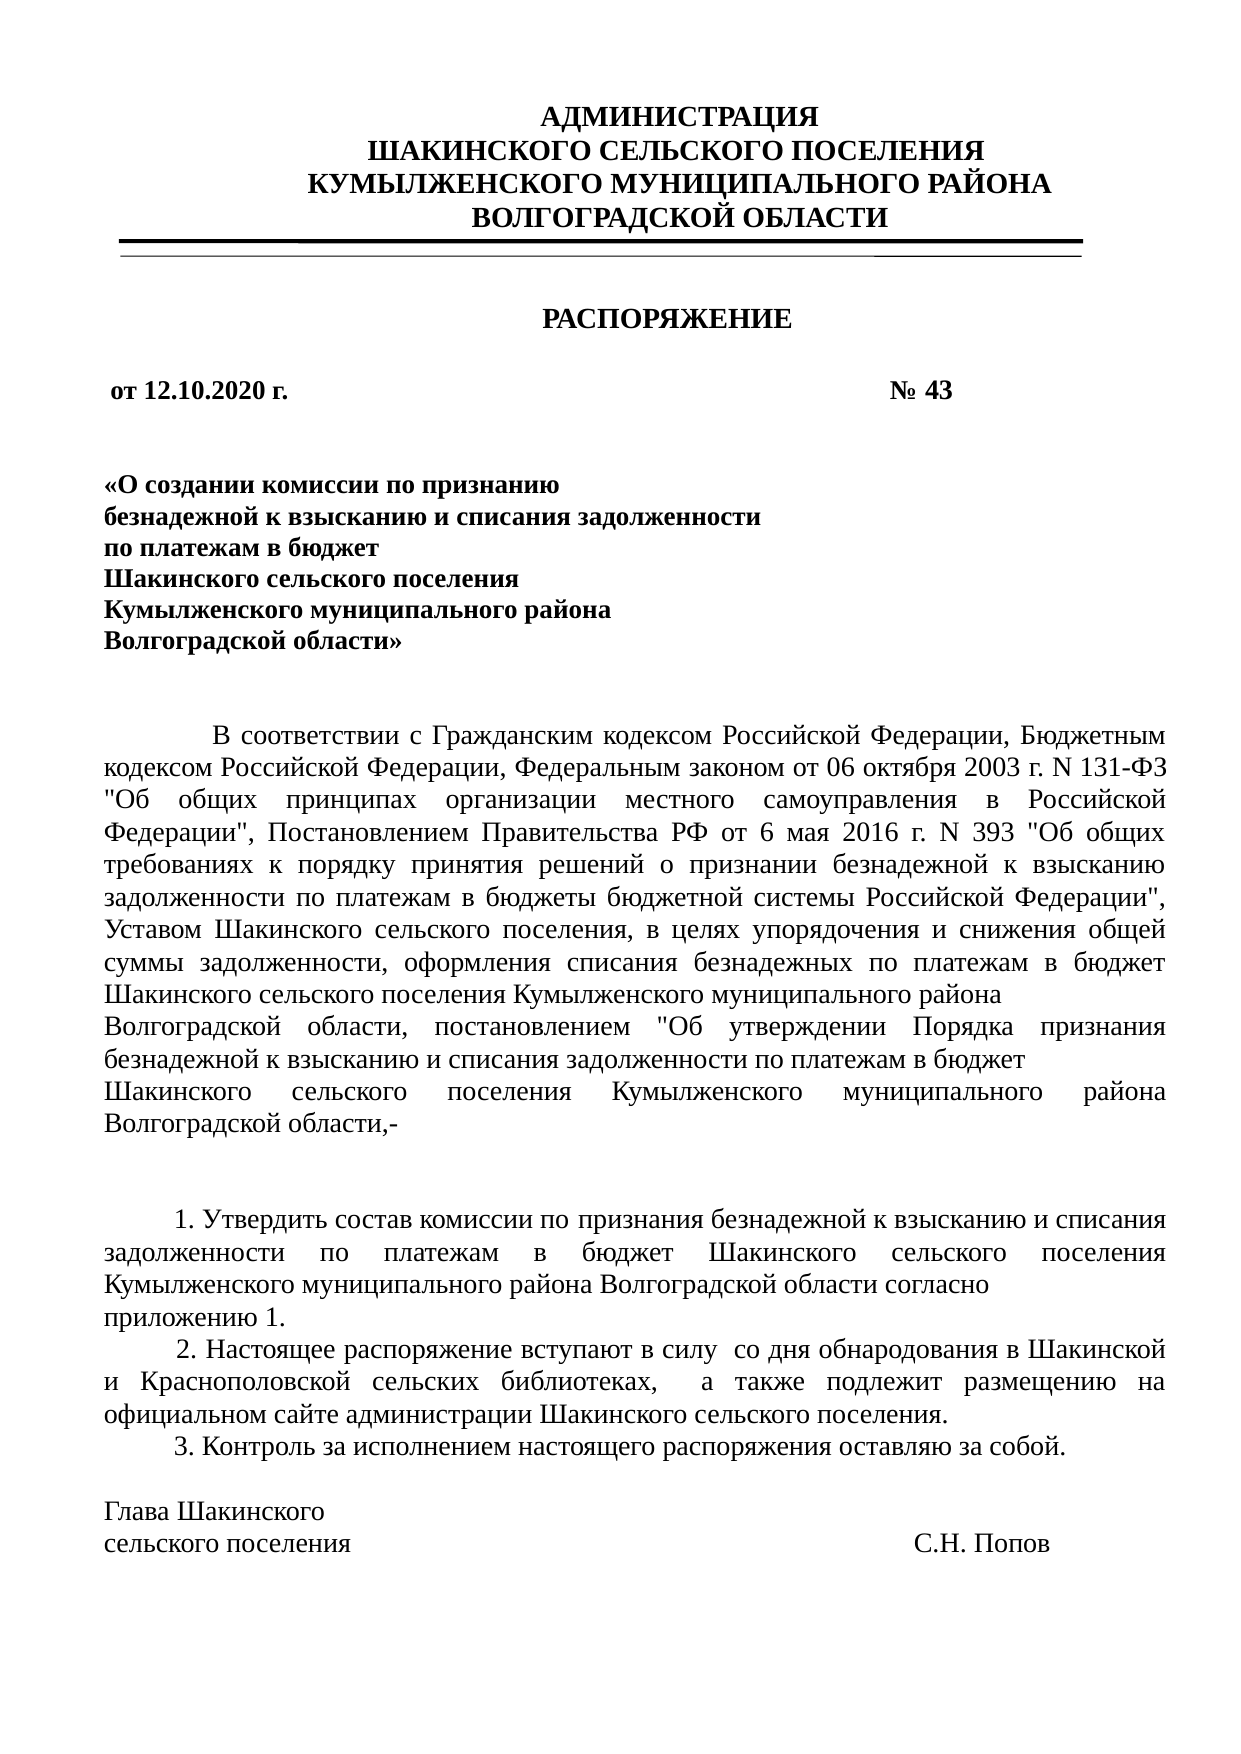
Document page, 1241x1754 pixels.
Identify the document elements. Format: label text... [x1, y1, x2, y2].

text по платежам в бюджет [103, 531, 1167, 562]
text 3. Контроль за исполнением настоящего распоряжения оставляю за собой. [103, 1429, 1167, 1462]
text Волгоградской области» [103, 624, 1167, 656]
text безнадежной к взысканию и списания задолженности [103, 500, 1167, 531]
text от 12.10.2020 г. № 43 [103, 373, 1167, 405]
text 1. Утвердить состав комиссии по признания безнадежной к взысканию и списания задолженности по платежам в бюджет Шакинского сельского поселения Кумылженского муниципального района Волгоградской области согласно [103, 1202, 1167, 1300]
text сельского поселения С.Н. Попов [103, 1526, 1167, 1559]
text Шакинского сельского поселения [103, 562, 1167, 593]
text Шакинского сельского поселения Кумылженского муниципального района Волгоградской области,- [103, 1074, 1167, 1139]
text Волгоградской области, постановлением "Об утверждении Порядка признания безнадежной к взысканию и списания задолженности по платежам в бюджет [103, 1009, 1167, 1074]
text АДМИНИСТРАЦИЯ [103, 99, 1167, 133]
text ШАКИНСКОГО СЕЛЬСКОГО ПОСЕЛЕНИЯ [103, 133, 1167, 167]
text Глава Шакинского [103, 1494, 1167, 1526]
text В соответствии с Гражданским кодексом Российской Федерации, Бюджетным кодексом Российской Федерации, Федеральным законом от 06 октября 2003 г. N 131-ФЗ "Об общих принципах организации местного самоуправления в Российской Федерации", Постановлением Правительства РФ от 6 мая 2016 г. N 393 "Об общих требованиях к порядку принятия решений о признании безнадежной к взысканию задолженности по платежам в бюджеты бюджетной системы Российской Федерации", Уставом Шакинского сельского поселения, в целях упорядочения и снижения общей суммы задолженности, оформления списания безнадежных по платежам в бюджет Шакинского сельского поселения Кумылженского муниципального района [103, 718, 1167, 1009]
text КУМЫЛЖЕНСКОГО МУНИЦИПАЛЬНОГО РАЙОНА [103, 167, 1167, 200]
text ВОЛГОГРАДСКОЙ ОБЛАСТИ [103, 200, 1167, 234]
text РАСПОРЯЖЕНИЕ [103, 301, 1167, 334]
text приложению 1. [103, 1300, 1167, 1332]
text Кумылженского муниципального района [103, 593, 1167, 624]
text 2. Настоящее распоряжение вступают в силу со дня обнародования в Шакинской и Краснополовской сельских библиотеках, а также подлежит размещению на официальном сайте администрации Шакинского сельского поселения. [103, 1332, 1167, 1429]
text «О создании комиссии по признанию [103, 469, 1167, 500]
